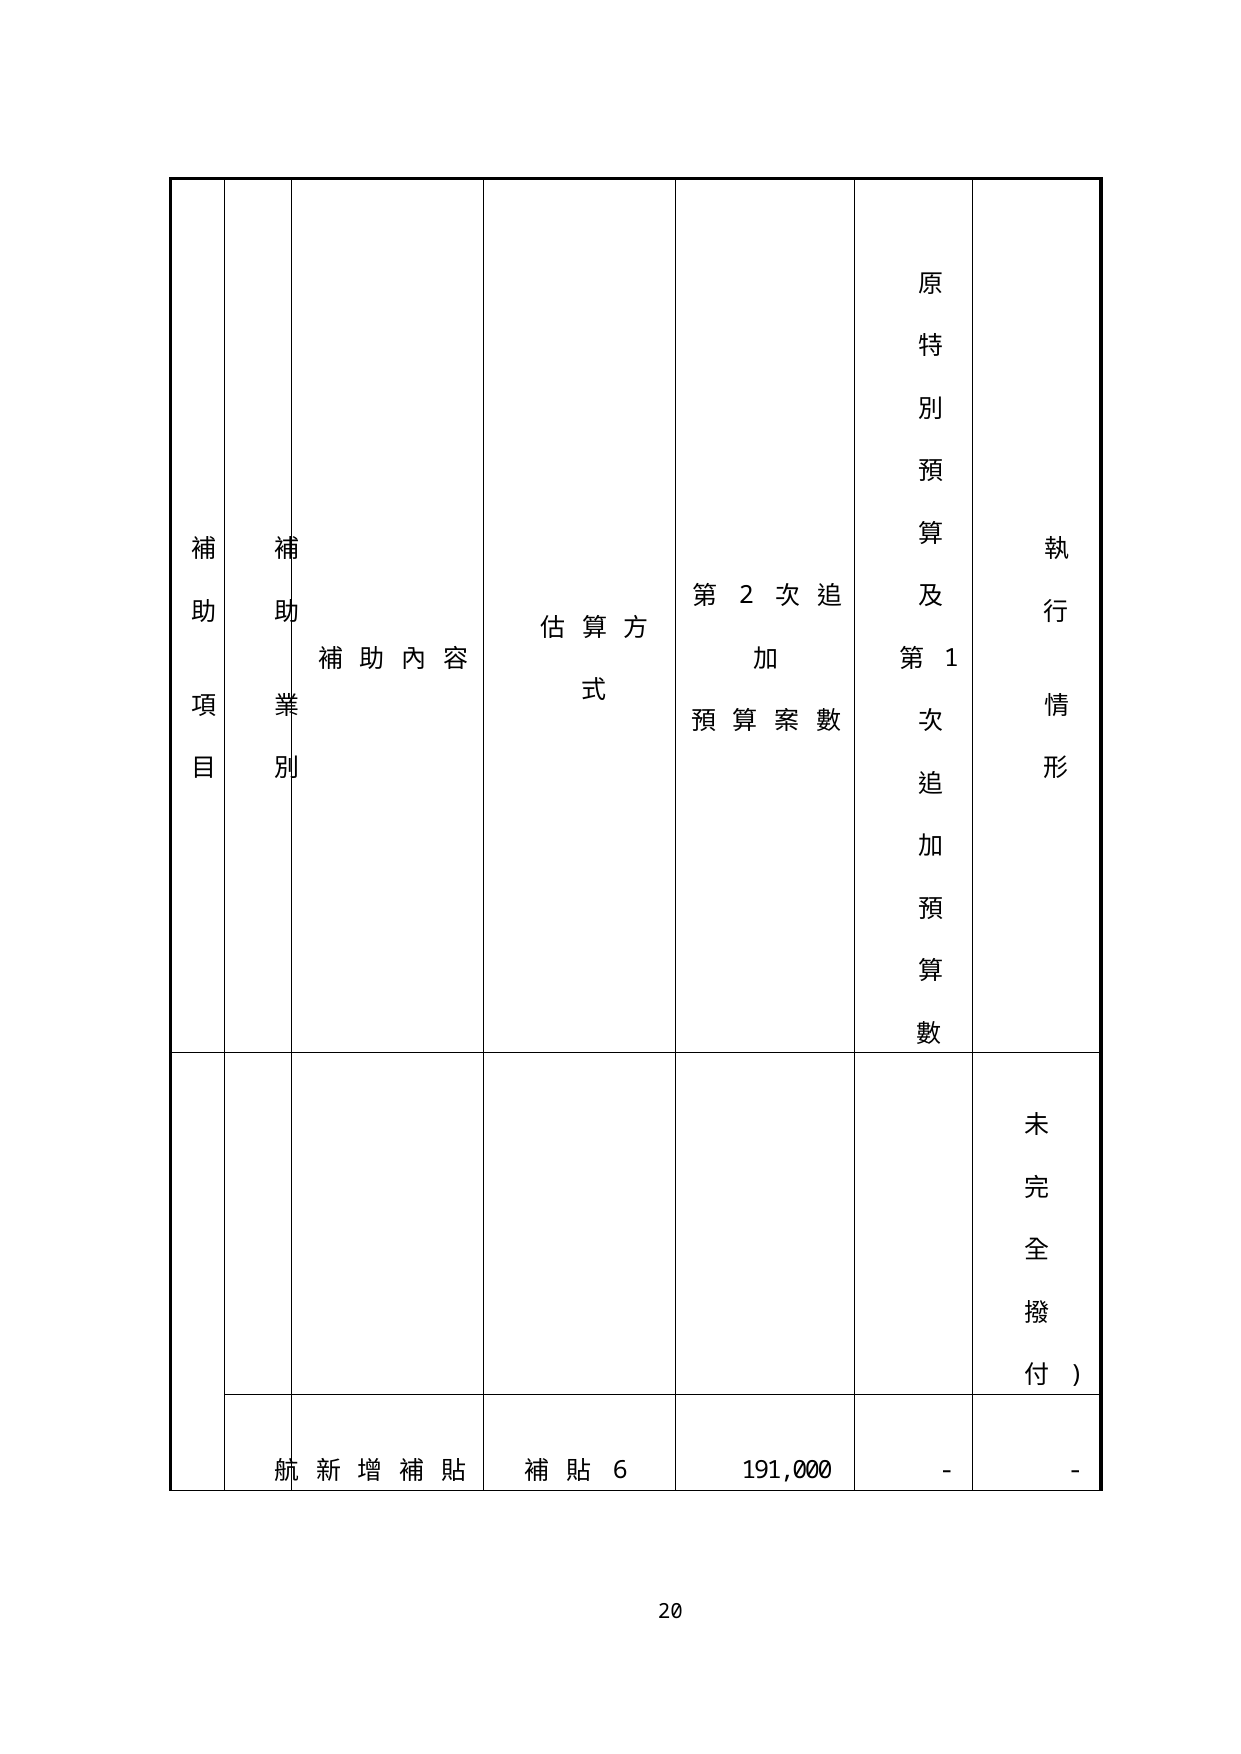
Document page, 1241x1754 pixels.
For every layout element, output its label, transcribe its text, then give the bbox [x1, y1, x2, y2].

table_cell 補貼6 [484, 1395, 675, 1490]
table_cell 航空業 [225, 1395, 291, 1490]
table_cell [676, 1053, 854, 1393]
table_cell 未完全撥付) [973, 1053, 1099, 1393]
table_header 補助內容 [292, 180, 483, 1052]
table_header 執行 情形 [973, 180, 1099, 1052]
table_cell [172, 1053, 224, 1490]
table_header 第2次追加 預算案數 [676, 180, 854, 1052]
table_cell - [973, 1395, 1099, 1490]
table_cell 新增補貼國際機場商業服務設施業之公共服務設施費用 [292, 1395, 483, 1490]
table_cell [855, 1053, 972, 1393]
table_cell - [855, 1395, 972, 1490]
table_header 補助 業別 [225, 180, 291, 1052]
table_header 補助 項目 [172, 180, 224, 1052]
table_cell [484, 1053, 675, 1393]
table_cell 延續補貼國際商港港區承租業者之土地租金 [292, 1053, 483, 1393]
table_header 估算方式 [484, 180, 675, 1052]
table_cell 191,000 [676, 1395, 854, 1490]
table_cell 海運業 [225, 1053, 291, 1393]
table_header 原特別預算及第1次追加預算數 [855, 180, 972, 1052]
